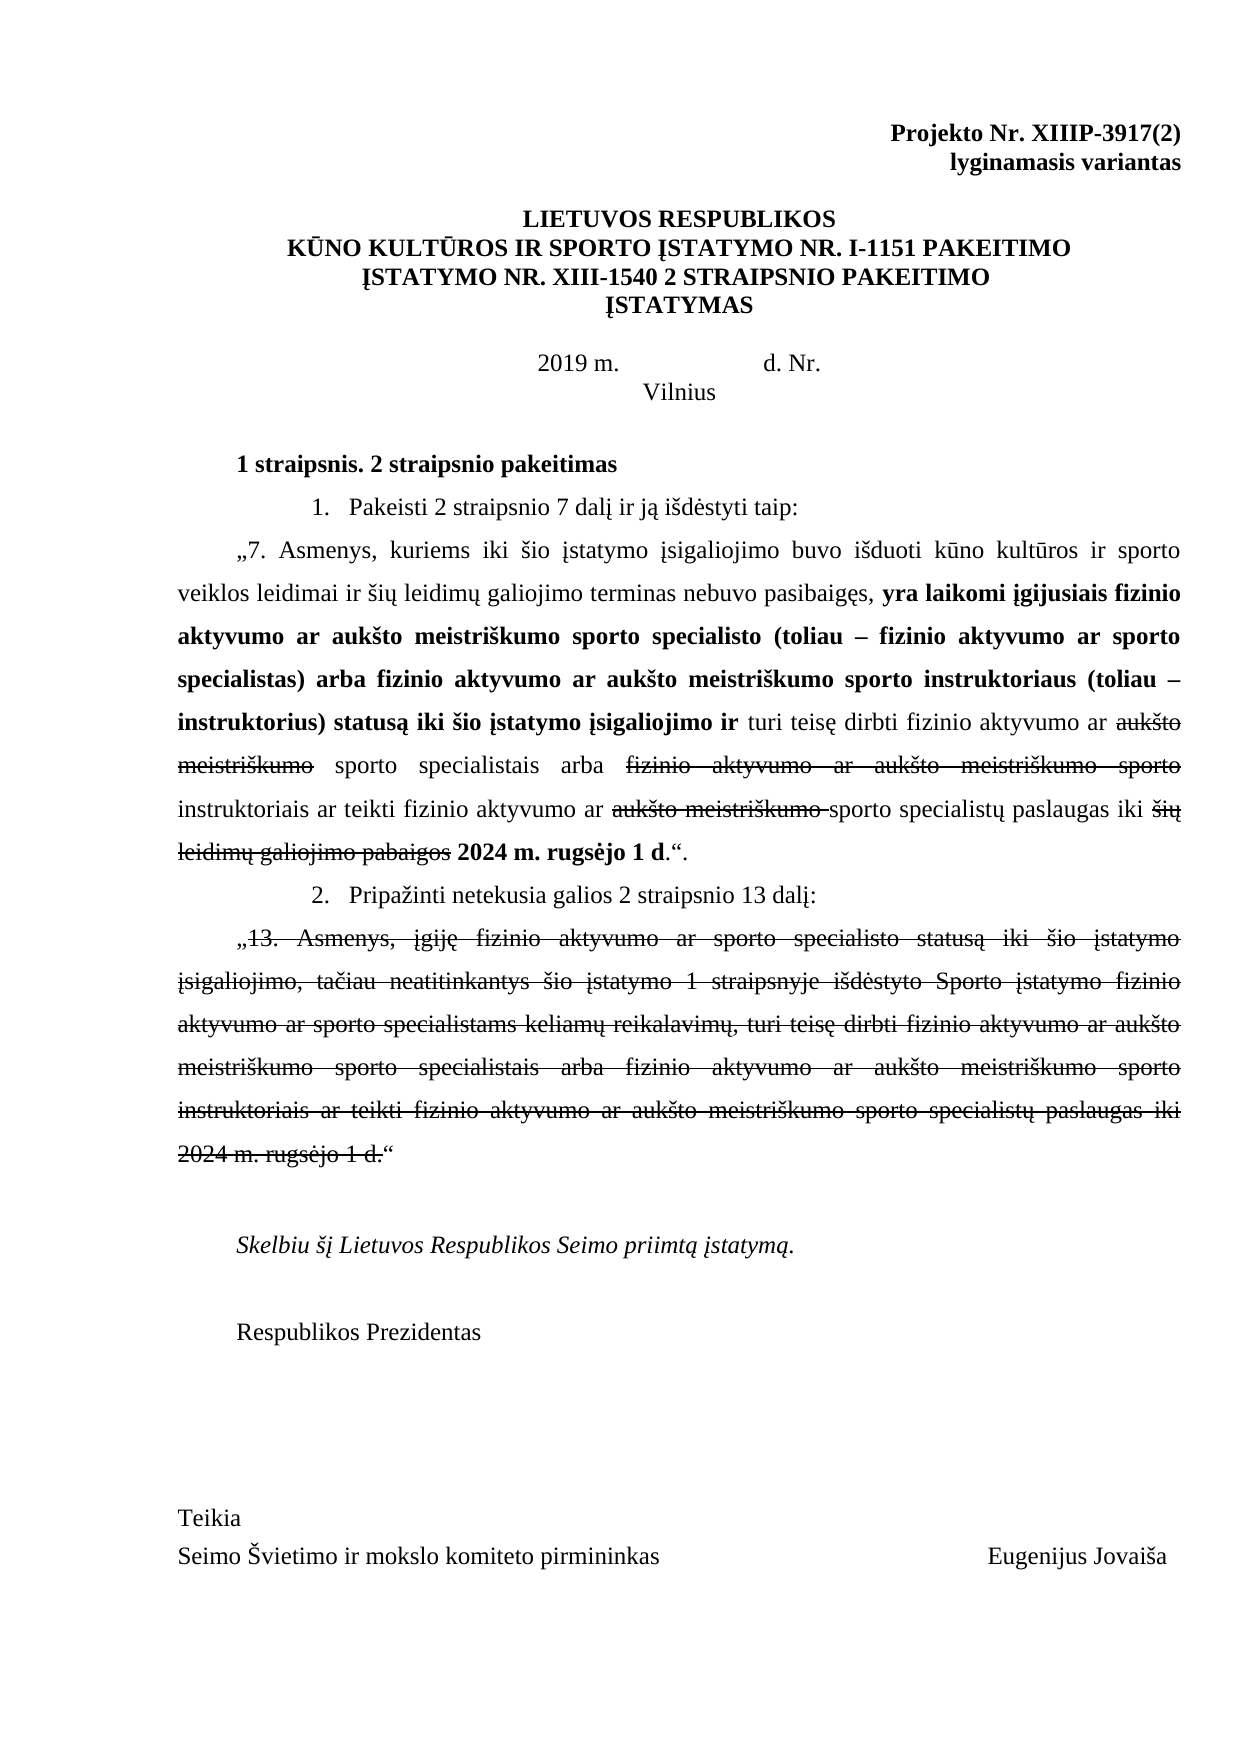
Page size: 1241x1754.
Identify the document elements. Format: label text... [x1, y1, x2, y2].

text Respublikos Prezidentas [177, 1317, 1181, 1345]
list „13. Asmenys, įgiję fizinio aktyvumo ar sporto specialisto statusą iki šio įstatymo įsigaliojimo, tačiau neatitinkantys šio įstatymo 1 straipsnyje išdėstyto Sporto įstatymo fizinio aktyvumo ar sporto specialistams keliamų reikalavimų, turi teisę dirbti fizinio aktyvumo ar aukšto meistriškumo sporto specialistais arba fizinio aktyvumo ar aukšto meistriškumo sporto instruktoriais ar teikti fizinio aktyvumo ar aukšto meistriškumo sporto specialistų paslaugas iki 2024 m. rugsėjo 1 d.“ [177, 1069, 1181, 1111]
text Vilnius [177, 377, 1181, 406]
text ĮSTATYMO NR. XIII-1540 2 STRAIPSNIO PAKEITIMO [177, 262, 1181, 291]
text Seimo Švietimo ir mokslo komiteto pirmininkas Eugenijus Jovaiša [177, 1532, 1181, 1607]
text Teikia [177, 1503, 1181, 1532]
text 1 straipsnis. 2 straipsnio pakeitimas [177, 449, 1181, 477]
list „13. Asmenys, įgiję fizinio aktyvumo ar sporto specialisto statusą iki šio įstatymo įsigaliojimo, tačiau neatitinkantys šio įstatymo 1 straipsnyje išdėstyto Sporto įstatymo fizinio aktyvumo ar sporto specialistams keliamų reikalavimų, turi teisę dirbti fizinio aktyvumo ar aukšto meistriškumo sporto specialistais arba fizinio aktyvumo ar aukšto meistriškumo sporto instruktoriais ar teikti fizinio aktyvumo ar aukšto meistriškumo sporto specialistų paslaugas iki 2024 m. rugsėjo 1 d.“ [177, 1026, 1181, 1068]
text lyginamasis variantas [177, 147, 1181, 176]
list „13. Asmenys, įgiję fizinio aktyvumo ar sporto specialisto statusą iki šio įstatymo įsigaliojimo, tačiau neatitinkantys šio įstatymo 1 straipsnyje išdėstyto Sporto įstatymo fizinio aktyvumo ar sporto specialistams keliamų reikalavimų, turi teisę dirbti fizinio aktyvumo ar aukšto meistriškumo sporto specialistais arba fizinio aktyvumo ar aukšto meistriškumo sporto instruktoriais ar teikti fizinio aktyvumo ar aukšto meistriškumo sporto specialistų paslaugas iki 2024 m. rugsėjo 1 d.“ [177, 923, 1181, 982]
list Pripažinti netekusia galios 2 straipsnio 13 dalį: [252, 880, 1181, 909]
text 2019 m. d. Nr. [177, 348, 1181, 377]
text KŪNO KULTŪROS IR SPORTO ĮSTATYMO NR. I-1151 PAKEITIMO [177, 233, 1181, 262]
text LIETUVOS RESPUBLIKOS [177, 204, 1181, 233]
text „7. Asmenys, kuriems iki šio įstatymo įsigaliojimo buvo išduoti kūno kultūros ir sporto veiklos leidimai ir šių leidimų galiojimo terminas nebuvo pasibaigęs, yra laikomi įgijusiais fizinio aktyvumo ar aukšto meistriškumo sporto specialisto (toliau – fizinio aktyvumo ar sporto specialistas) arba fizinio aktyvumo ar aukšto meistriškumo sporto instruktoriaus (toliau – instruktorius) statusą iki šio įstatymo įsigaliojimo ir turi teisę dirbti fizinio aktyvumo ar aukšto meistriškumo sporto specialistais arba fizinio aktyvumo ar aukšto meistriškumo sporto instruktoriais ar teikti fizinio aktyvumo ar aukšto meistriškumo sporto specialistų paslaugas iki šių leidimų galiojimo pabaigos 2024 m. rugsėjo 1 d.“. [177, 535, 1181, 866]
text Projekto Nr. XIIIP-3917(2) [177, 118, 1181, 147]
list „13. Asmenys, įgiję fizinio aktyvumo ar sporto specialisto statusą iki šio įstatymo įsigaliojimo, tačiau neatitinkantys šio įstatymo 1 straipsnyje išdėstyto Sporto įstatymo fizinio aktyvumo ar sporto specialistams keliamų reikalavimų, turi teisę dirbti fizinio aktyvumo ar aukšto meistriškumo sporto specialistais arba fizinio aktyvumo ar aukšto meistriškumo sporto instruktoriais ar teikti fizinio aktyvumo ar aukšto meistriškumo sporto specialistų paslaugas iki 2024 m. rugsėjo 1 d.“ [177, 983, 1181, 1025]
text Skelbiu šį Lietuvos Respublikos Seimo priimtą įstatymą. [177, 1230, 1181, 1259]
list „13. Asmenys, įgiję fizinio aktyvumo ar sporto specialisto statusą iki šio įstatymo įsigaliojimo, tačiau neatitinkantys šio įstatymo 1 straipsnyje išdėstyto Sporto įstatymo fizinio aktyvumo ar sporto specialistams keliamų reikalavimų, turi teisę dirbti fizinio aktyvumo ar aukšto meistriškumo sporto specialistais arba fizinio aktyvumo ar aukšto meistriškumo sporto instruktoriais ar teikti fizinio aktyvumo ar aukšto meistriškumo sporto specialistų paslaugas iki 2024 m. rugsėjo 1 d.“ [177, 1112, 1181, 1167]
list Pakeisti 2 straipsnio 7 dalį ir ją išdėstyti taip: [252, 492, 1181, 521]
text ĮSTATYMAS [177, 291, 1181, 319]
